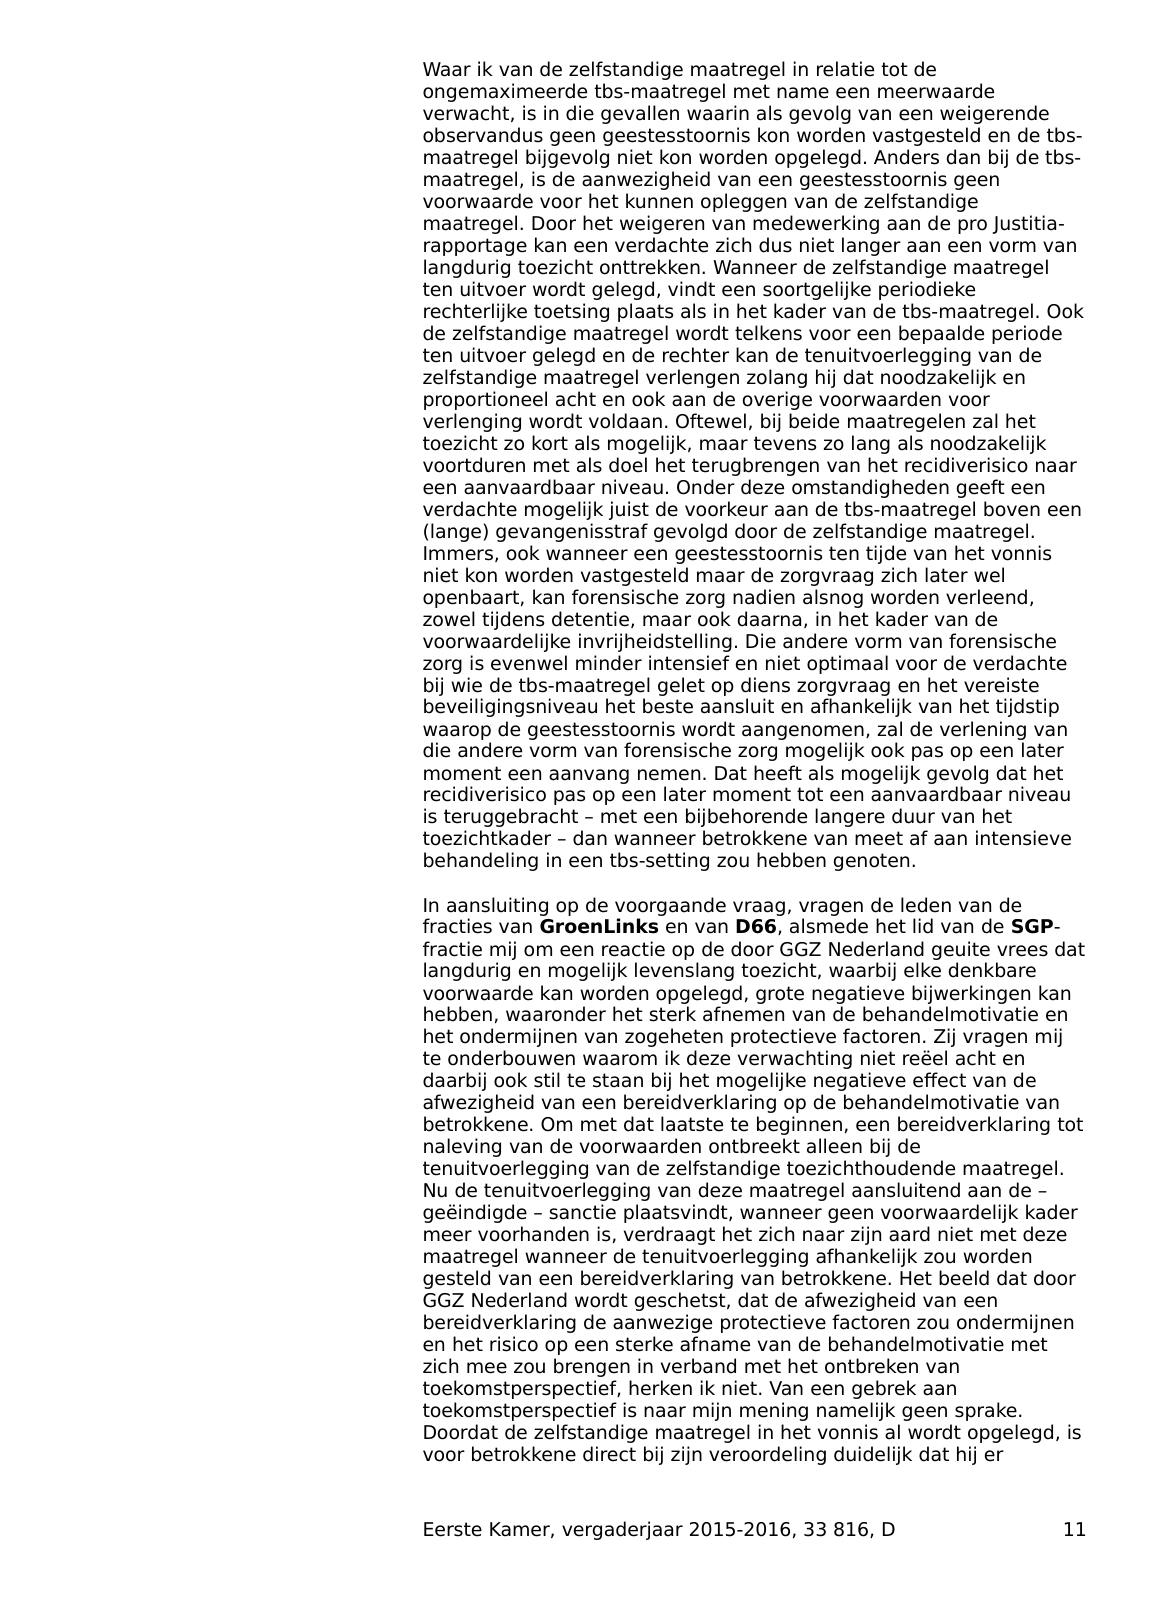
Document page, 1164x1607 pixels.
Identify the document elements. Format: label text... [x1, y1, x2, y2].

text In aansluiting op de voorgaande vraag, vragen de leden van de fracties van GroenLinks en van D66, alsmede het lid van de SGP-fractie mij om een reactie op de door GGZ Nederland geuite vrees dat langdurig en mogelijk levenslang toezicht, waarbij elke denkbare voorwaarde kan worden opgelegd, grote negatieve bijwerkingen kan hebben, waaronder het sterk afnemen van de behandelmotivatie en het ondermijnen van zogeheten protectieve factoren. Zij vragen mij te onderbouwen waarom ik deze verwachting niet reëel acht en daarbij ook stil te staan bij het mogelijke negatieve effect van de afwezigheid van een bereidverklaring op de behandelmotivatie van betrokkene. Om met dat laatste te beginnen, een bereidverklaring tot naleving van de voorwaarden ontbreekt alleen bij de tenuitvoerlegging van de zelfstandige toezichthoudende maatregel. Nu de tenuitvoerlegging van deze maatregel aansluitend aan de – geëindigde – sanctie plaatsvindt, wanneer geen voorwaardelijk kader meer voorhanden is, verdraagt het zich naar zijn aard niet met deze maatregel wanneer de tenuitvoerlegging afhankelijk zou worden gesteld van een bereidverklaring van betrokkene. Het beeld dat door GGZ Nederland wordt geschetst, dat de afwezigheid van een bereidverklaring de aanwezige protectieve factoren zou ondermijnen en het risico op een sterke afname van de behandelmotivatie met zich mee zou brengen in verband met het ontbreken van toekomstperspectief, herken ik niet. Van een gebrek aan toekomstperspectief is naar mijn mening namelijk geen sprake. Doordat de zelfstandige maatregel in het vonnis al wordt opgelegd, is voor betrokkene direct bij zijn veroordeling duidelijk dat hij er [422, 894, 1087, 1466]
text Waar ik van de zelfstandige maatregel in relatie tot de ongemaximeerde tbs-maatregel met name een meerwaarde verwacht, is in die gevallen waarin als gevolg van een weigerende observandus geen geestesstoornis kon worden vastgesteld en de tbs-maatregel bijgevolg niet kon worden opgelegd. Anders dan bij de tbs-maatregel, is de aanwezigheid van een geestesstoornis geen voorwaarde voor het kunnen opleggen van de zelfstandige maatregel. Door het weigeren van medewerking aan de pro Justitia-rapportage kan een verdachte zich dus niet langer aan een vorm van langdurig toezicht onttrekken. Wanneer de zelfstandige maatregel ten uitvoer wordt gelegd, vindt een soortgelijke periodieke rechterlijke toetsing plaats als in het kader van de tbs-maatregel. Ook de zelfstandige maatregel wordt telkens voor een bepaalde periode ten uitvoer gelegd en de rechter kan de tenuitvoerlegging van de zelfstandige maatregel verlengen zolang hij dat noodzakelijk en proportioneel acht en ook aan de overige voorwaarden voor verlenging wordt voldaan. Oftewel, bij beide maatregelen zal het toezicht zo kort als mogelijk, maar tevens zo lang als noodzakelijk voortduren met als doel het terugbrengen van het recidiverisico naar een aanvaardbaar niveau. Onder deze omstandigheden geeft een verdachte mogelijk juist de voorkeur aan de tbs-maatregel boven een (lange) gevangenisstraf gevolgd door de zelfstandige maatregel. Immers, ook wanneer een geestesstoornis ten tijde van het vonnis niet kon worden vastgesteld maar de zorgvraag zich later wel openbaart, kan forensische zorg nadien alsnog worden verleend, zowel tijdens detentie, maar ook daarna, in het kader van de voorwaardelijke invrijheidstelling. Die andere vorm van forensische zorg is evenwel minder intensief en niet optimaal voor de verdachte bij wie de tbs-maatregel gelet op diens zorgvraag en het vereiste beveiligingsniveau het beste aansluit en afhankelijk van het tijdstip waarop de geestesstoornis wordt aangenomen, zal de verlening van die andere vorm van forensische zorg mogelijk ook pas op een later moment een aanvang nemen. Dat heeft als mogelijk gevolg dat het recidiverisico pas op een later moment tot een aanvaardbaar niveau is teruggebracht – met een bijbehorende langere duur van het toezichtkader – dan wanneer betrokkene van meet af aan intensieve behandeling in een tbs-setting zou hebben genoten. [422, 59, 1087, 872]
